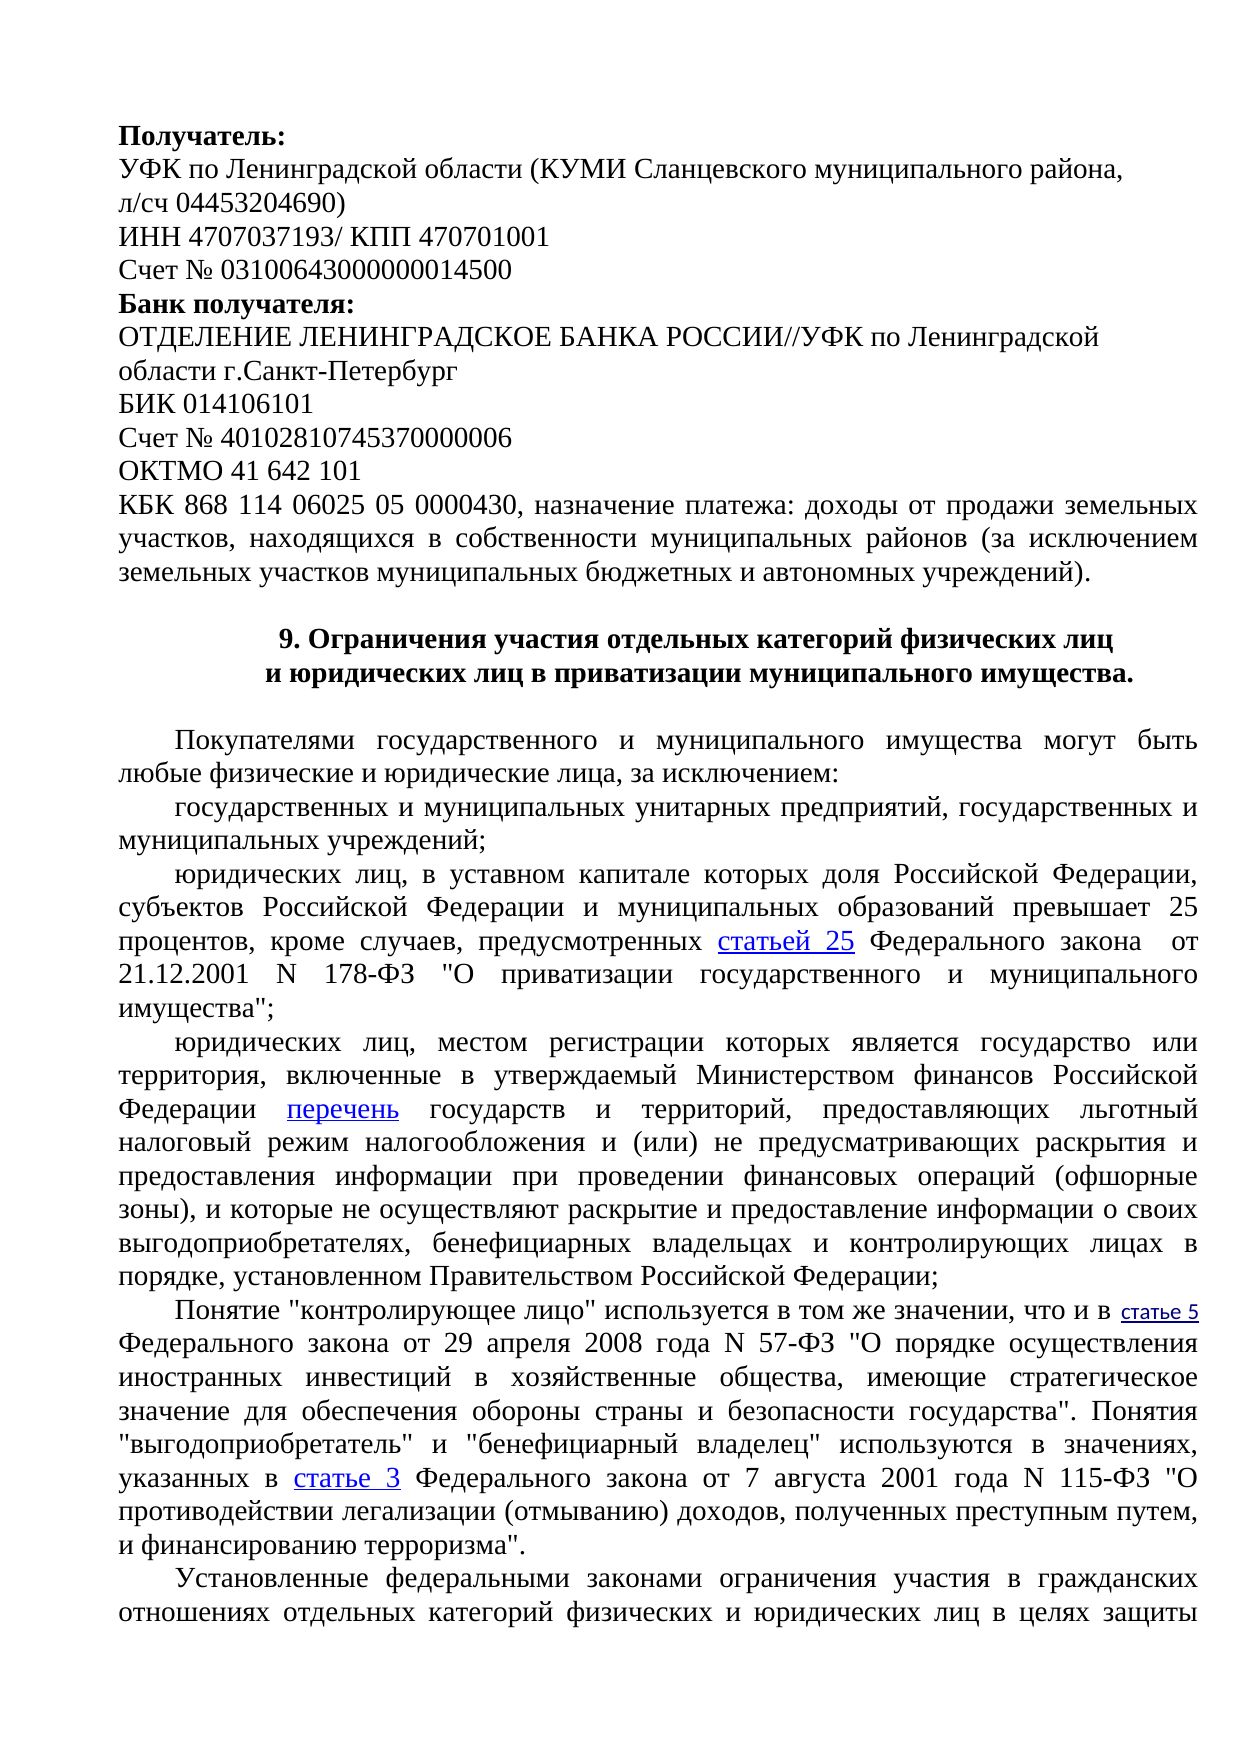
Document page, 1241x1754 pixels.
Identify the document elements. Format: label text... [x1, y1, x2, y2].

text Счет № 03100643000000014500 [118, 252, 1199, 286]
text и юридических лиц в приватизации муниципального имущества. [118, 655, 1199, 688]
text юридических лиц, местом регистрации которых является государство или территория, включенные в утверждаемый Министерством финансов Российской Федерации перечень государств и территорий, предоставляющих льготный налоговый режим налогообложения и (или) не предусматривающих раскрытия и предоставления информации при проведении финансовых операций (офшорные зоны), и которые не осуществляют раскрытие и предоставление информации о своих выгодоприобретателях, бенефициарных владельцах и контролирующих лицах в порядке, установленном Правительством Российской Федерации; [118, 1024, 1199, 1292]
text юридических лиц, в уставном капитале которых доля Российской Федерации, субъектов Российской Федерации и муниципальных образований превышает 25 процентов, кроме случаев, предусмотренных статьей 25 Федерального закона от 21.12.2001 N 178-ФЗ "О приватизации государственного и муниципального имущества"; [118, 856, 1199, 1024]
text государственных и муниципальных унитарных предприятий, государственных и муниципальных учреждений; [118, 789, 1199, 856]
text Банк получателя: [118, 286, 1199, 319]
text Понятие "контролирующее лицо" используется в том же значении, что и в статье 5 Федерального закона от 29 апреля 2008 года N 57-ФЗ "О порядке осуществления иностранных инвестиций в хозяйственные общества, имеющие стратегическое значение для обеспечения обороны страны и безопасности государства". Понятия "выгодоприобретатель" и "бенефициарный владелец" используются в значениях, указанных в статье 3 Федерального закона от 7 августа 2001 года N 115-ФЗ "О противодействии легализации (отмыванию) доходов, полученных преступным путем, и финансированию терроризма". [118, 1292, 1199, 1560]
text УФК по Ленинградской области (КУМИ Сланцевского муниципального района, [118, 152, 1199, 185]
list КБК 868 114 06025 05 0000430, назначение платежа: доходы от продажи земельных участков, находящихся в собственности муниципальных районов (за исключением земельных участков муниципальных бюджетных и автономных учреждений). [118, 487, 1199, 588]
text Счет № 40102810745370000006 [118, 420, 1199, 453]
text БИК 014106101 [118, 386, 1199, 420]
text 9. Ограничения участия отдельных категорий физических лиц [118, 621, 1199, 655]
text ИНН 4707037193/ КПП 470701001 [118, 219, 1199, 252]
text ОКТМО 41 642 101 [118, 453, 1199, 487]
text л/сч 04453204690) [118, 185, 1199, 219]
text ОТДЕЛЕНИЕ ЛЕНИНГРАДСКОЕ БАНКА РОССИИ//УФК по Ленинградской области г.Санкт-Петербург [118, 319, 1199, 386]
text Покупателями государственного и муниципального имущества могут быть любые физические и юридические лица, за исключением: [118, 722, 1199, 789]
text Установленные федеральными законами ограничения участия в гражданских отношениях отдельных категорий физических и юридических лиц в целях защиты [118, 1560, 1199, 1627]
text Получатель: [118, 118, 1199, 152]
